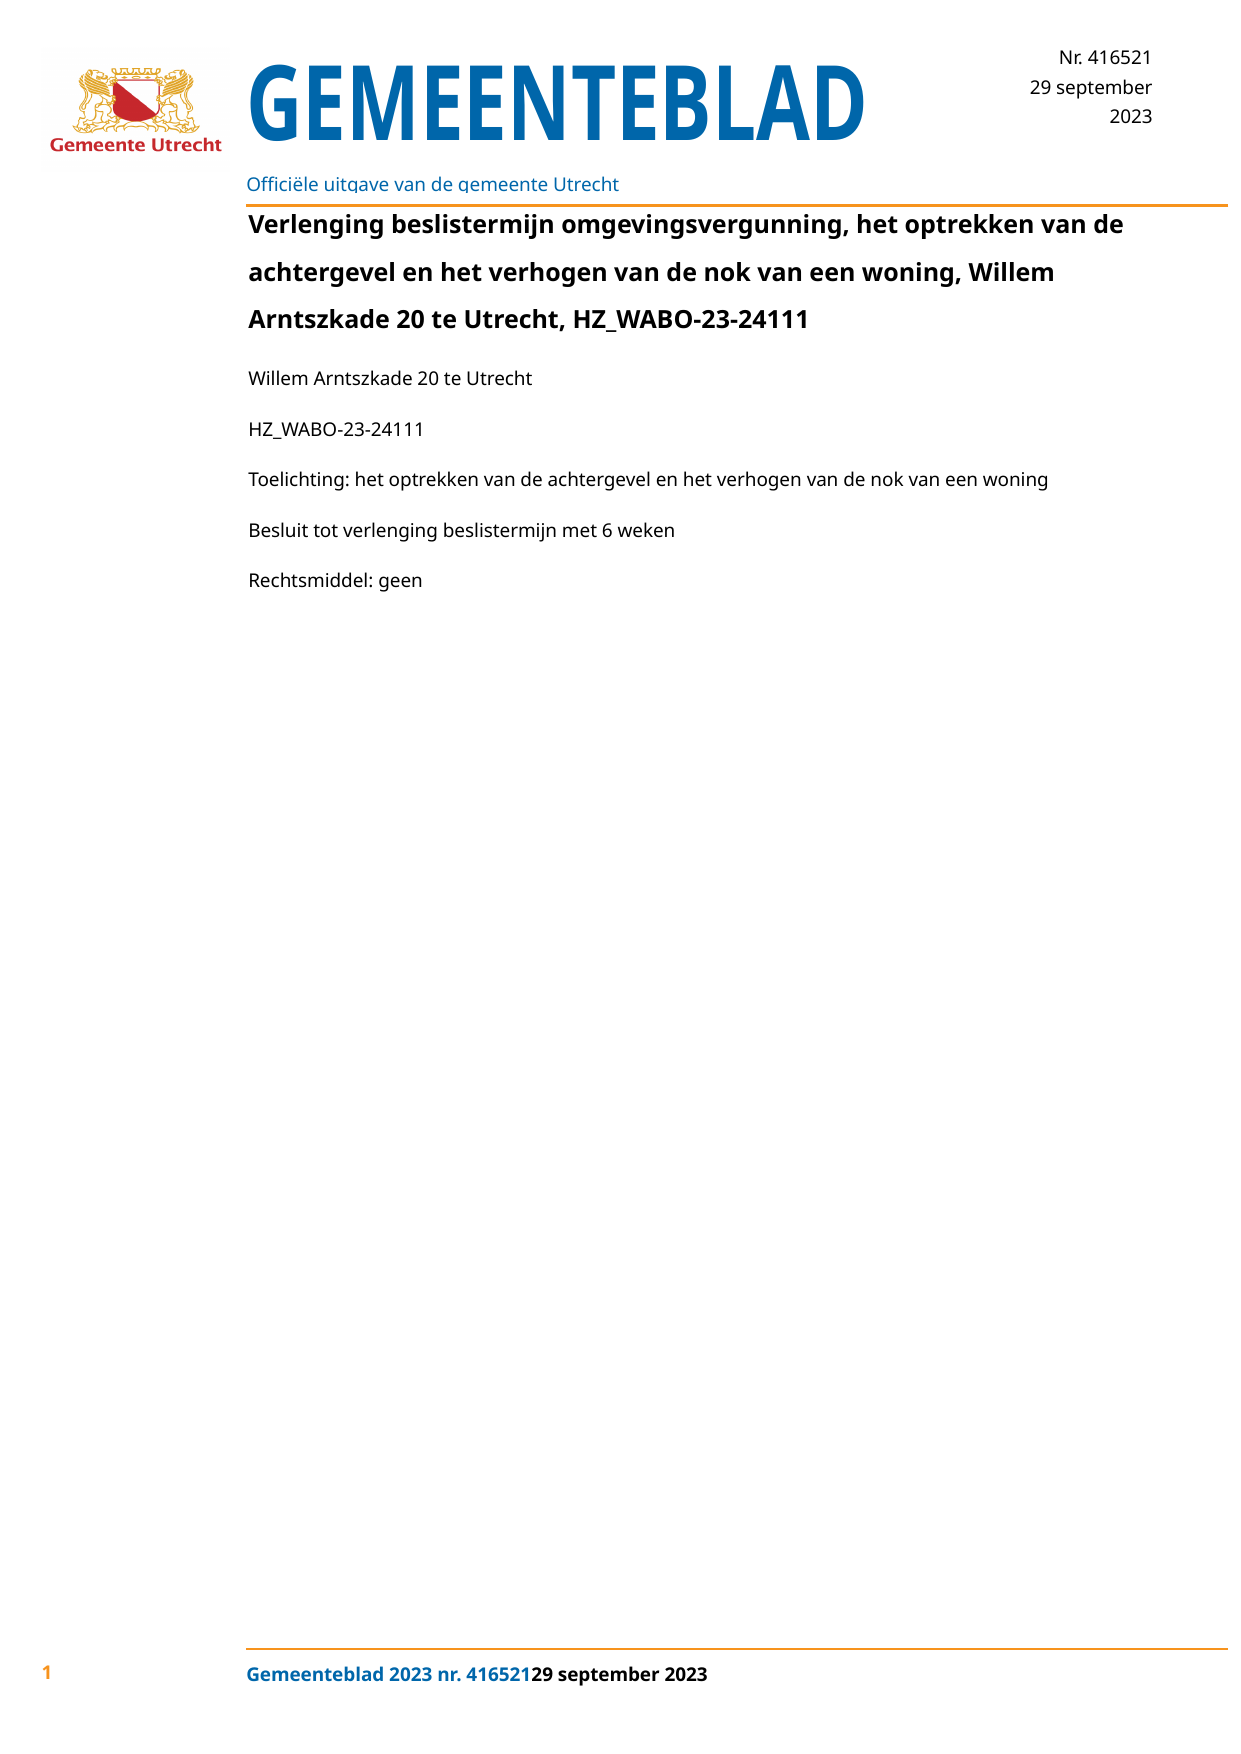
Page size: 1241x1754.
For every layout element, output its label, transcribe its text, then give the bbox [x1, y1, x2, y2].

text Toelichting: het optrekken van de achtergevel en het verhogen van de nok van een woning [248, 466, 1152, 492]
picture [41, 47, 231, 172]
text HZ_WABO-23-24111 [248, 416, 1152, 442]
text Rechtsmiddel: geen [248, 567, 1152, 593]
text Willem Arntszkade 20 te Utrecht [248, 366, 1152, 391]
text Besluit tot verlenging beslistermijn met 6 weken [248, 517, 1152, 542]
text Verlenging beslistermijn omgevingsvergunning, het optrekken van de achtergevel en het verhogen van de nok van een woning, Willem Arntszkade 20 te Utrecht, HZ_WABO-23-24111 [248, 207, 1152, 336]
